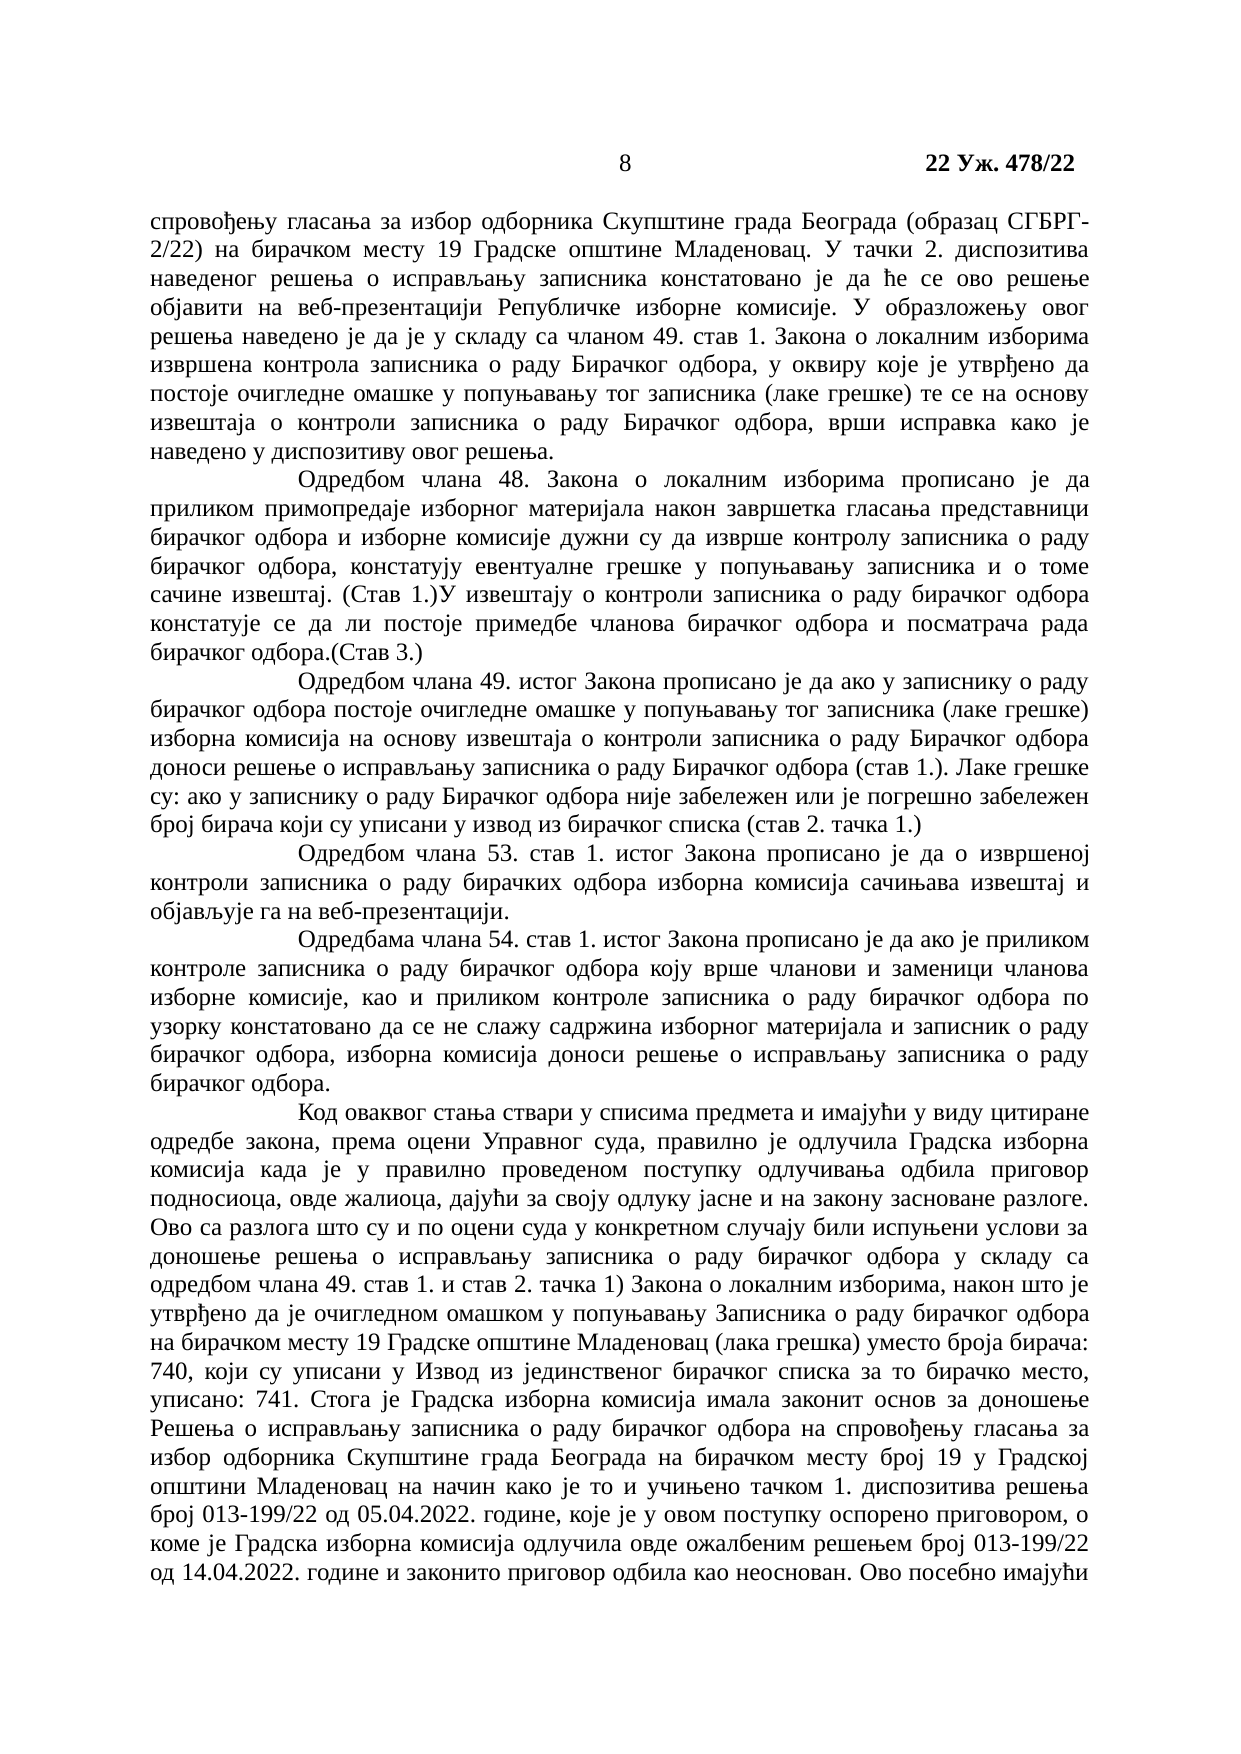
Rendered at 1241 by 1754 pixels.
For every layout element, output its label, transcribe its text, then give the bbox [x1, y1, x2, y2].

text Код оваквог стања ствари у списима предмета и имајући у виду цитиране одредбе закона, према оцени Управног суда, правилно је одлучила Градска изборна комисија када је у правилно проведеном поступку одлучивања одбила приговор подносиоца, овде жалиоца, дајући за своју одлуку јасне и на закону засноване разлоге. Ово са разлога што су и по оцени суда у конкретном случају били испуњени услови за доношење решења о исправљању записника о раду бирачког одбора у складу са одредбом члана 49. став 1. и став 2. тачка 1) Закона о локалним изборима, након што је утврђено да је очигледном омашком у попуњавању Записника о раду бирачког одбора на бирачком месту 19 Градске општине Младеновац (лака грешка) уместо броја бирача: 740, који су уписани у Извод из јединственог бирачког списка за то бирачко место, уписано: 741. Стога је Градска изборна комисија имала законит основ за доношење Решења о исправљању записника о раду бирачког одбора на спровођењу гласања за избор одборника Скупштине града Београда на бирачком месту број 19 у Градској општини Младеновац на начин како је то и учињено тачком 1. диспозитива решења број 013-199/22 од 05.04.2022. године, које је у овом поступку оспорено приговором, о коме је Градска изборна комисија одлучила овде ожалбеним решењем број 013-199/22 од 14.04.2022. године и законито приговор одбила као неоснован. Ово посебно имајући [150, 1097, 1090, 1586]
text Одредбом члана 48. Закона о локалним изборима прописано је да приликом примопредаје изборног материјала након завршетка гласања представници бирачког одбора и изборне комисије дужни су да изврше контролу записника о раду бирачког одбора, констатују евентуалне грешке у попуњавању записника и о томе сачине извештај. (Став 1.)У извештају о контроли записника о раду бирачког одбора констатује се да ли постоје примедбе чланова бирачког одбора и посматрача рада бирачког одбора.(Став 3.) [150, 464, 1090, 666]
text спровођењу гласања за избор одборника Скупштине града Београда (образац СГБРГ-2/22) на бирачком месту 19 Градске општине Младеновац. У тачки 2. диспозитива наведеног решења о исправљању записника констатовано је да ће се ово решење објавити на веб-презентацији Републичке изборне комисије. У образложењу овог решења наведено је да је у складу са чланом 49. став 1. Закона о локалним изборима извршена контрола записника о раду Бирачког одбора, у оквиру које је утврђено да постоје очигледне омашке у попуњавању тог записника (лаке грешке) те се на основу извештаја о контроли записника о раду Бирачког одбора, врши исправка како је наведено у диспозитиву овог решења. [150, 206, 1090, 464]
text Одредбама члана 54. став 1. истог Закона прописано је да ако је приликом контроле записника о раду бирачког одбора коју врше чланови и заменици чланова изборне комисије, као и приликом контроле записника о раду бирачког одбора по узорку констатовано да се не слажу садржина изборног материјала и записник о раду бирачког одбора, изборна комисија доноси решење о исправљању записника о раду бирачког одбора. [150, 924, 1090, 1097]
text Одредбом члана 53. став 1. истог Закона прописано је да о извршеној контроли записника о раду бирачких одбора изборна комисија сачињава извештај и објављује га на веб-презентацији. [150, 838, 1090, 924]
text Одредбом члана 49. истог Закона прописано је да ако у записнику о раду бирачког одбора постоје очигледне омашке у попуњавању тог записника (лаке грешке) изборна комисија на основу извештаја о контроли записника о раду Бирачког одбора доноси решење о исправљању записника о раду Бирачког одбора (став 1.). Лаке грешке су: ако у записнику о раду Бирачког одбора није забележен или је погрешно забележен број бирача који су уписани у извод из бирачког списка (став 2. тачка 1.) [150, 666, 1090, 838]
